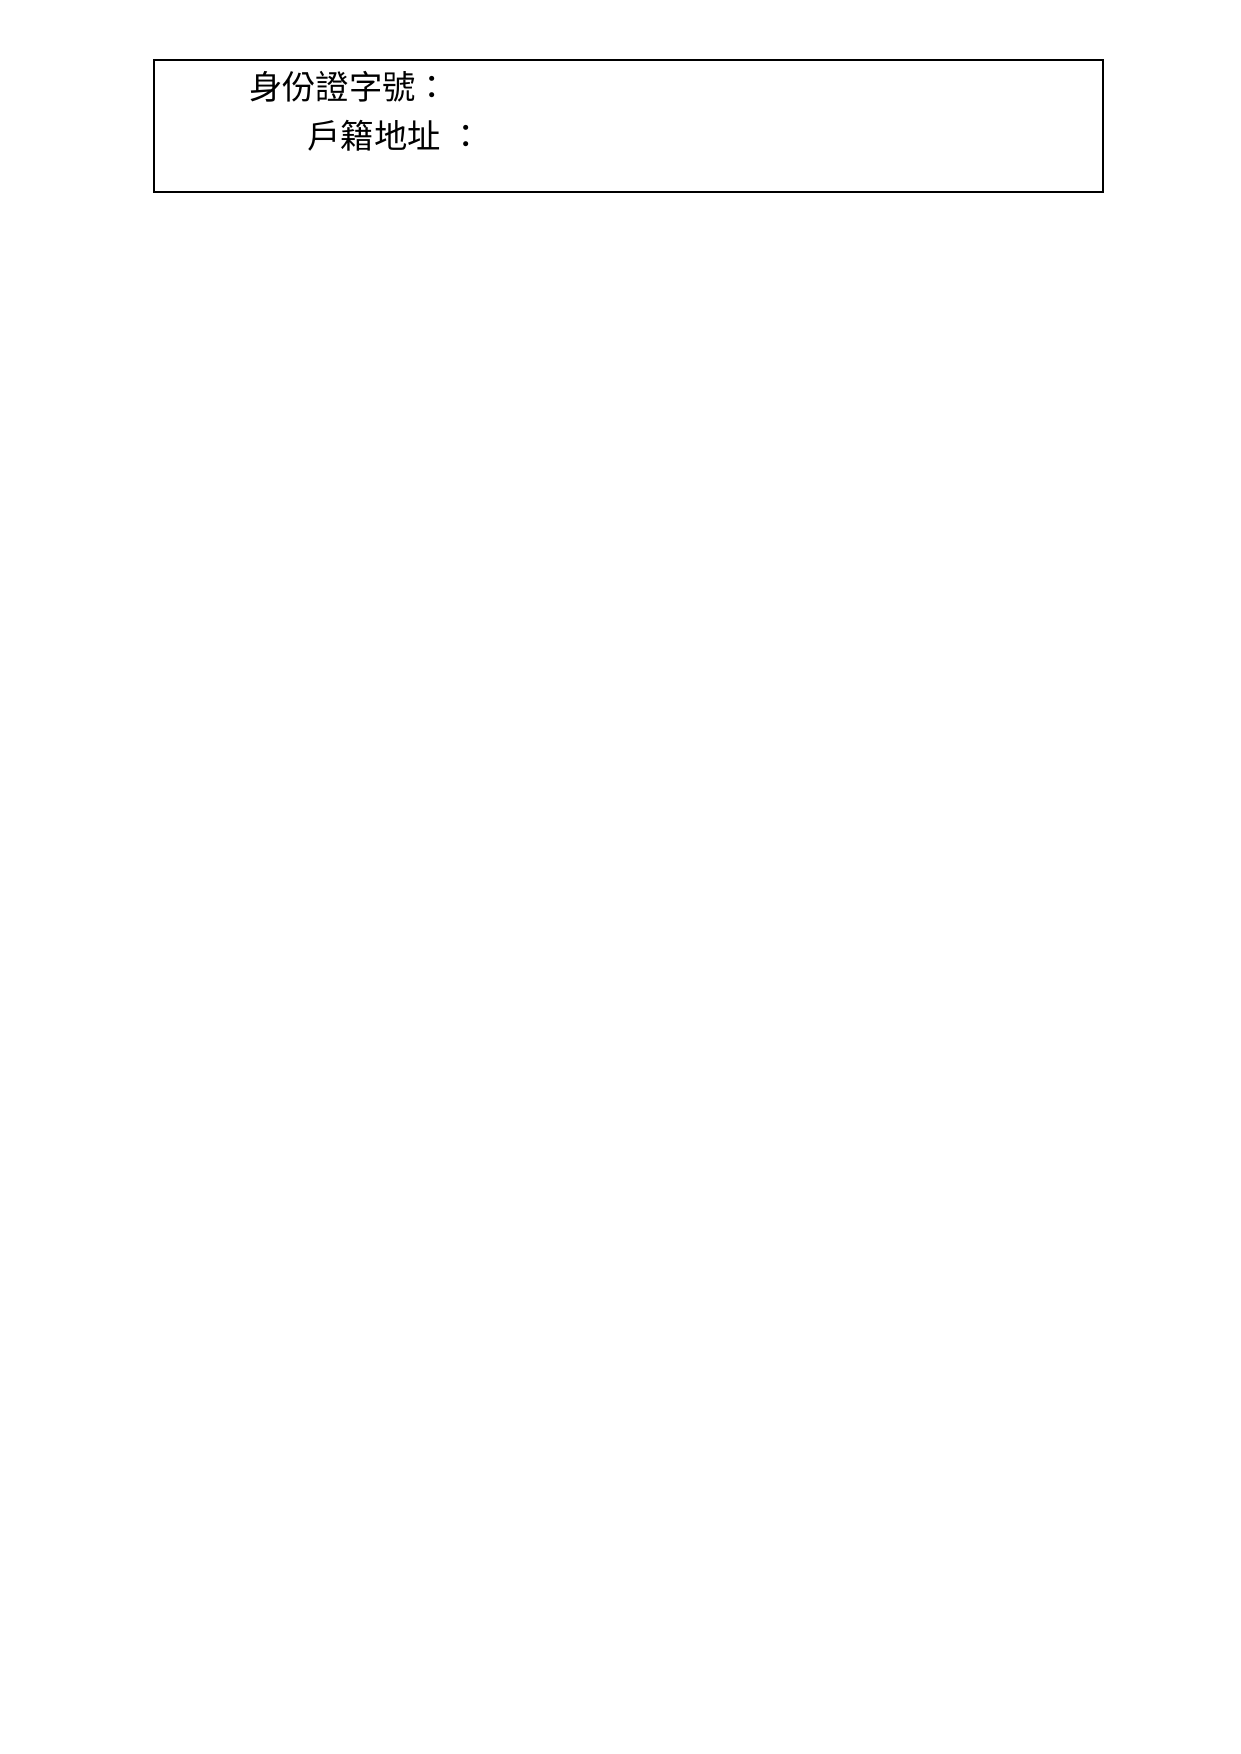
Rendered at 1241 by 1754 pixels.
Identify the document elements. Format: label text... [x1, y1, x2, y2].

table_header 身份證字號： 戶籍地址 ： [155, 61, 1102, 191]
